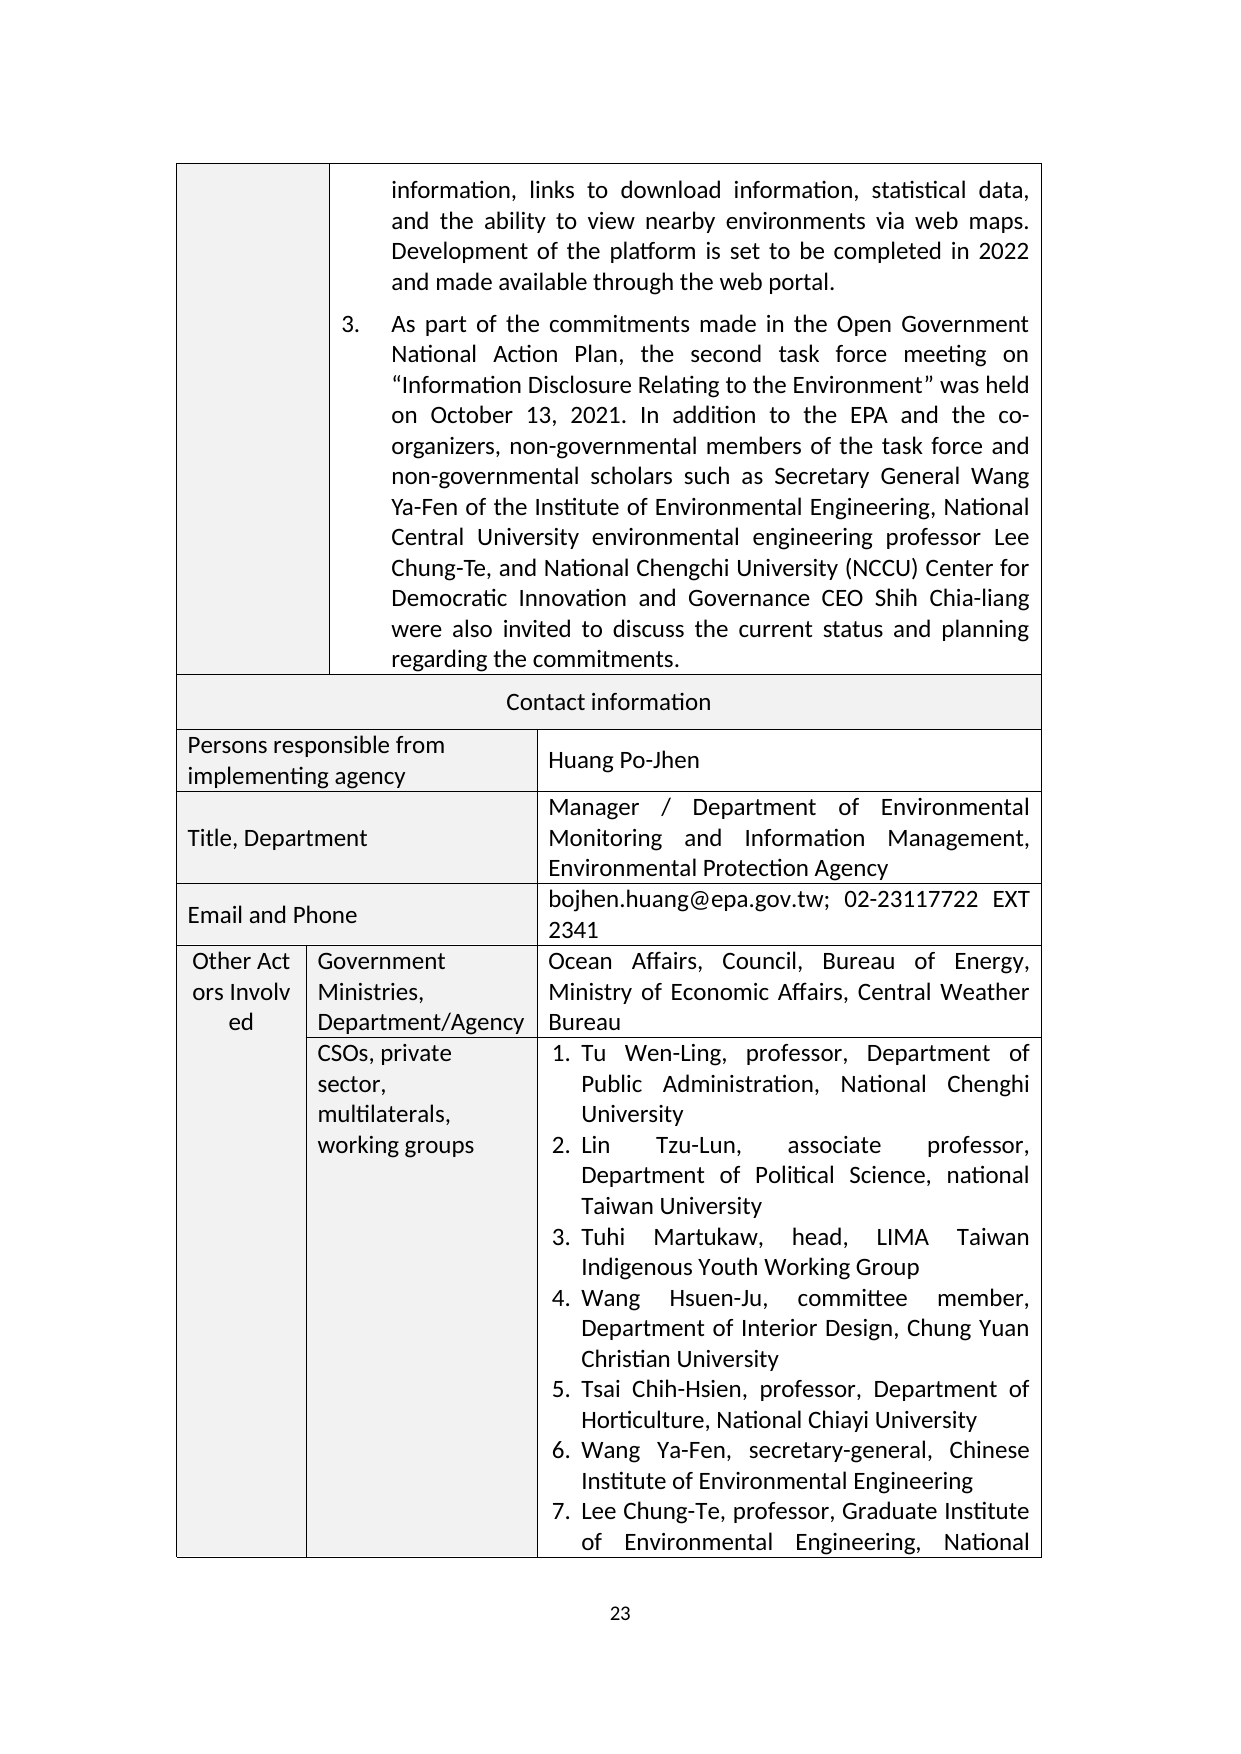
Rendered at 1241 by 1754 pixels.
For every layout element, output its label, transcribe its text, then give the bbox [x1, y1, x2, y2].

table_cell bojhen.huang@epa.gov.tw; 02-23117722 EXT 2341 [538, 884, 1041, 944]
table_cell Government Ministries, Department/Agency [307, 946, 537, 1037]
table_cell Persons responsible from implementing agency [177, 730, 537, 791]
table_cell CSOs, private sector, multilaterals, working groups [307, 1038, 537, 1556]
table_cell [177, 164, 329, 674]
table_cell Tu Wen-Ling, professor, Department of Public Administration, National Chenghi University Lin Tzu-Lun, associate professor, Department of Political Science, national Taiwan University Tuhi Martukaw, head, LIMA Taiwan Indigenous Youth Working Group Wang Hsuen-Ju, committee member, Department of Interior Design, Chung Yuan Christian University Tsai Chih-Hsien, professor, Department of Horticulture, National Chiayi University Wang Ya-Fen, secretary-general, Chinese Institute of Environmental Engineering Lee Chung-Te, professor, Graduate Institute of Environmental Engineering, National [538, 1038, 1041, 1556]
table_cell Contact information [177, 675, 1041, 729]
table_cell Other Actors Involved [177, 946, 306, 1556]
table_cell Huang Po-Jhen [538, 730, 1041, 791]
table_cell Email and Phone [177, 884, 537, 944]
table_cell Manager / Department of Environmental Monitoring and Information Management, Environmental Protection Agency [538, 792, 1041, 883]
table_cell information, links to download information, statistical data, and the ability to view nearby environments via web maps. Development of the platform is set to be completed in 2022 and made available through the web portal. As part of the commitments made in the Open Government National Action Plan, the second task force meeting on “Information Disclosure Relating to the Environment” was held on October 13, 2021. In addition to the EPA and the co-organizers, non-governmental members of the task force and non-governmental scholars such as Secretary General Wang Ya-Fen of the Institute of Environmental Engineering, National Central University environmental engineering professor Lee Chung-Te, and National Chengchi University (NCCU) Center for Democratic Innovation and Governance CEO Shih Chia-liang were also invited to discuss the current status and planning regarding the commitments. [330, 164, 1041, 674]
table_cell Title, Department [177, 792, 537, 883]
table_cell Ocean Affairs, Council, Bureau of Energy, Ministry of Economic Affairs, Central Weather Bureau [538, 946, 1041, 1037]
